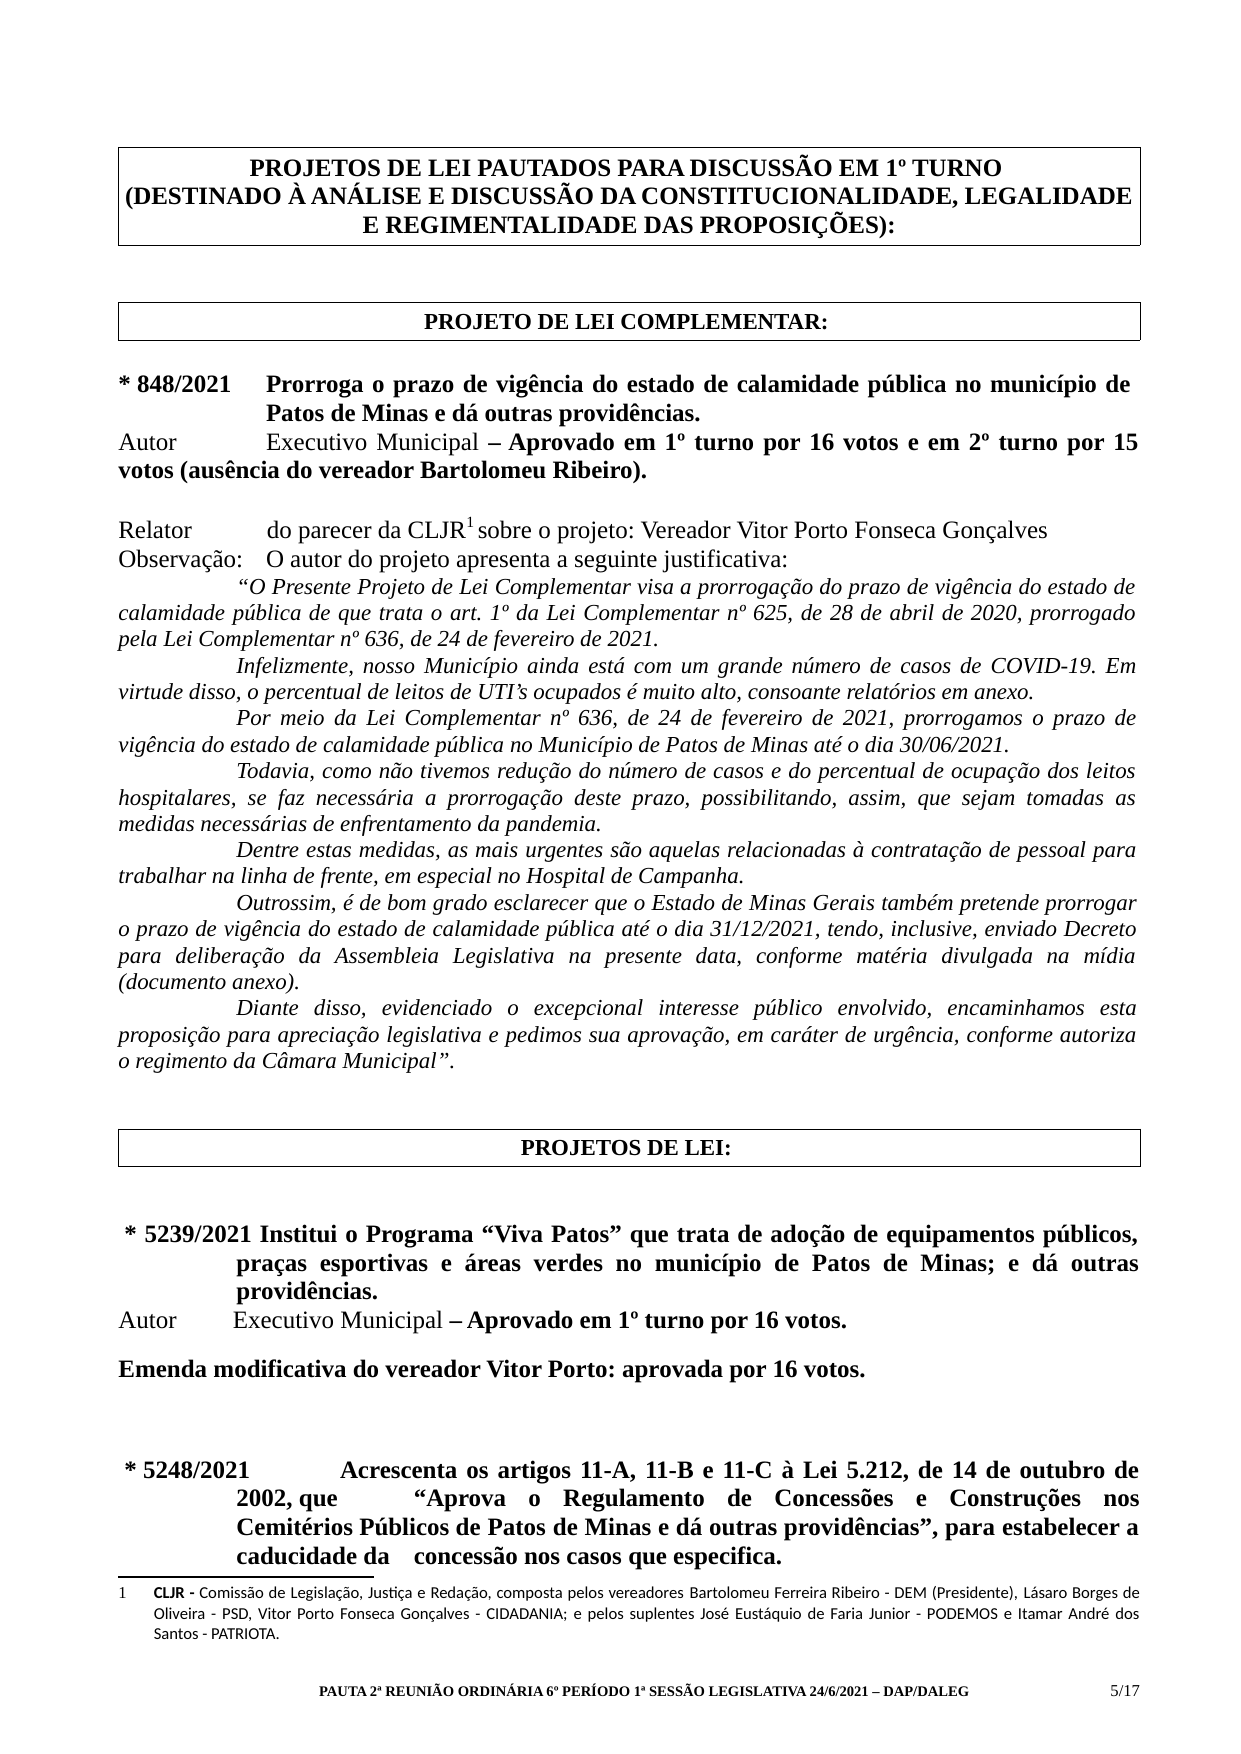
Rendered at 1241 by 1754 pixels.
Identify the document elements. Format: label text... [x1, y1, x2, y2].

text CLJR - Comissão de Legislação, Justiça e Redação, composta pelos vereadores Bartolomeu Ferreira Ribeiro - DEM (Presidente), Lásaro Borges de Oliveira - PSD, Vitor Porto Fonseca Gonçalves - CIDADANIA; e pelos suplentes José Eustáquio de Faria Junior - PODEMOS e Itamar André dos Santos - PATRIOTA. [118, 1583, 1140, 1643]
text * 5239/2021 Institui o Programa “Viva Patos” que trata de adoção de equipamentos públicos, praças esportivas e áreas verdes no município de Patos de Minas; e dá outras providências. [124, 1219, 1140, 1305]
text Diante disso, evidenciado o excepcional interesse público envolvido, encaminhamos esta proposição para apreciação legislativa e pedimos sua aprovação, em caráter de urgência, conforme autoriza o regimento da Câmara Municipal”. [118, 994, 1140, 1073]
text Emenda modificativa do vereador Vitor Porto: aprovada por 16 votos. [118, 1354, 1140, 1382]
table_header PROJETOS DE LEI: [119, 1130, 1140, 1166]
text * 848/2021 Prorroga o prazo de vigência do estado de calamidade pública no município de Patos de Minas e dá outras providências. [118, 369, 1140, 427]
text Autor Executivo Municipal – Aprovado em 1º turno por 16 votos. [118, 1305, 1140, 1334]
text Relator do parecer da CLJR sobre o projeto: Vereador Vitor Porto Fonseca Gonçalves [118, 513, 1140, 544]
text Outrossim, é de bom grado esclarecer que o Estado de Minas Gerais também pretende prorrogar o prazo de vigência do estado de calamidade pública até o dia 31/12/2021, tendo, inclusive, enviado Decreto para deliberação da Assembleia Legislativa na presente data, conforme matéria divulgada na mídia (documento anexo). [118, 889, 1140, 994]
table_header PROJETOS DE LEI PAUTADOS PARA DISCUSSÃO EM 1º TURNO (DESTINADO À ANÁLISE E DISCUSSÃO DA CONSTITUCIONALIDADE, LEGALIDADE E REGIMENTALIDADE DAS PROPOSIÇÕES): [119, 148, 1140, 245]
text Infelizmente, nosso Município ainda está com um grande número de casos de COVID-19. Em virtude disso, o percentual de leitos de UTI’s ocupados é muito alto, consoante relatórios em anexo. [118, 652, 1140, 704]
text Por meio da Lei Complementar nº 636, de 24 de fevereiro de 2021, prorrogamos o prazo de vigência do estado de calamidade pública no Município de Patos de Minas até o dia 30/06/2021. [118, 704, 1140, 757]
text Autor Executivo Municipal – Aprovado em 1º turno por 16 votos e em 2º turno por 15 votos (ausência do vereador Bartolomeu Ribeiro). [118, 427, 1140, 484]
text “O Presente Projeto de Lei Complementar visa a prorrogação do prazo de vigência do estado de calamidade pública de que trata o art. 1º da Lei Complementar nº 625, de 28 de abril de 2020, prorrogado pela Lei Complementar nº 636, de 24 de fevereiro de 2021. [118, 573, 1140, 652]
text Observação: O autor do projeto apresenta a seguinte justificativa: [118, 544, 1140, 573]
text Dentre estas medidas, as mais urgentes são aquelas relacionadas à contratação de pessoal para trabalhar na linha de frente, em especial no Hospital de Campanha. [118, 836, 1140, 889]
text * 5248/2021 Acrescenta os artigos 11-A, 11-B e 11-C à Lei 5.212, de 14 de outubro de 2002, que “Aprova o Regulamento de Concessões e Construções nos Cemitérios Públicos de Patos de Minas e dá outras providências”, para estabelecer a caducidade da concessão nos casos que especifica. [124, 1455, 1140, 1570]
text Todavia, como não tivemos redução do número de casos e do percentual de ocupação dos leitos hospitalares, se faz necessária a prorrogação deste prazo, possibilitando, assim, que sejam tomadas as medidas necessárias de enfrentamento da pandemia. [118, 757, 1140, 836]
table_header PROJETO DE LEI COMPLEMENTAR: [119, 303, 1140, 340]
